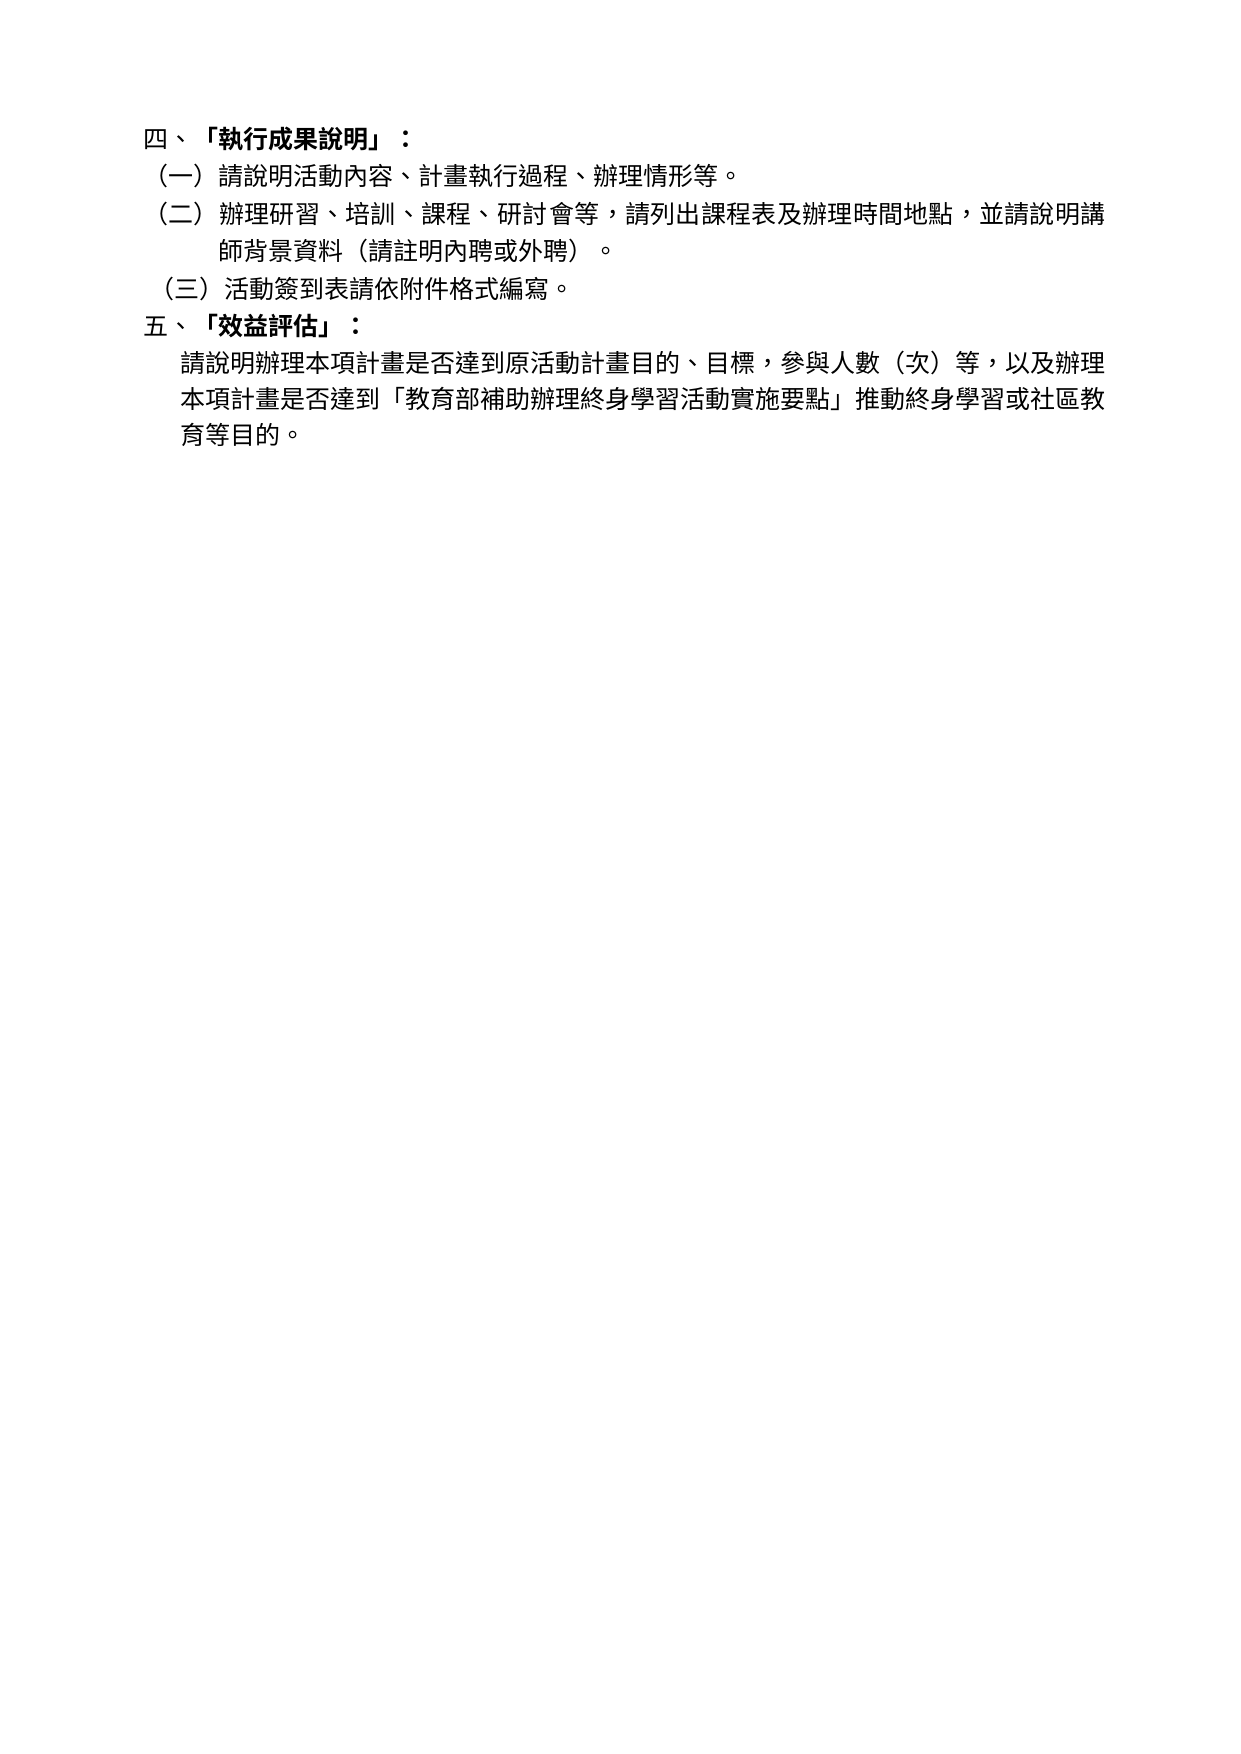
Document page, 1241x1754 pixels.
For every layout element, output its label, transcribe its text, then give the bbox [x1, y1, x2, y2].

text 請說明辦理本項計畫是否達到原活動計畫目的、目標，參與人數（次）等，以及辦理本項計畫是否達到「教育部補助辦理終身學習活動實施要點」推動終身學習或社區教育等目的。 [181, 343, 1107, 452]
text （二）辦理研習、培訓、課程、研討會等，請列出課程表及辦理時間地點，並請說明講師背景資料（請註明內聘或外聘）。 [143, 193, 1107, 268]
text 四、「執行成果說明」： [143, 118, 1137, 156]
text 五、「效益評估」： [143, 306, 1137, 343]
text （三）活動簽到表請依附件格式編寫。 [143, 268, 1107, 306]
text （一）請說明活動內容、計畫執行過程、辦理情形等。 [143, 156, 1137, 193]
